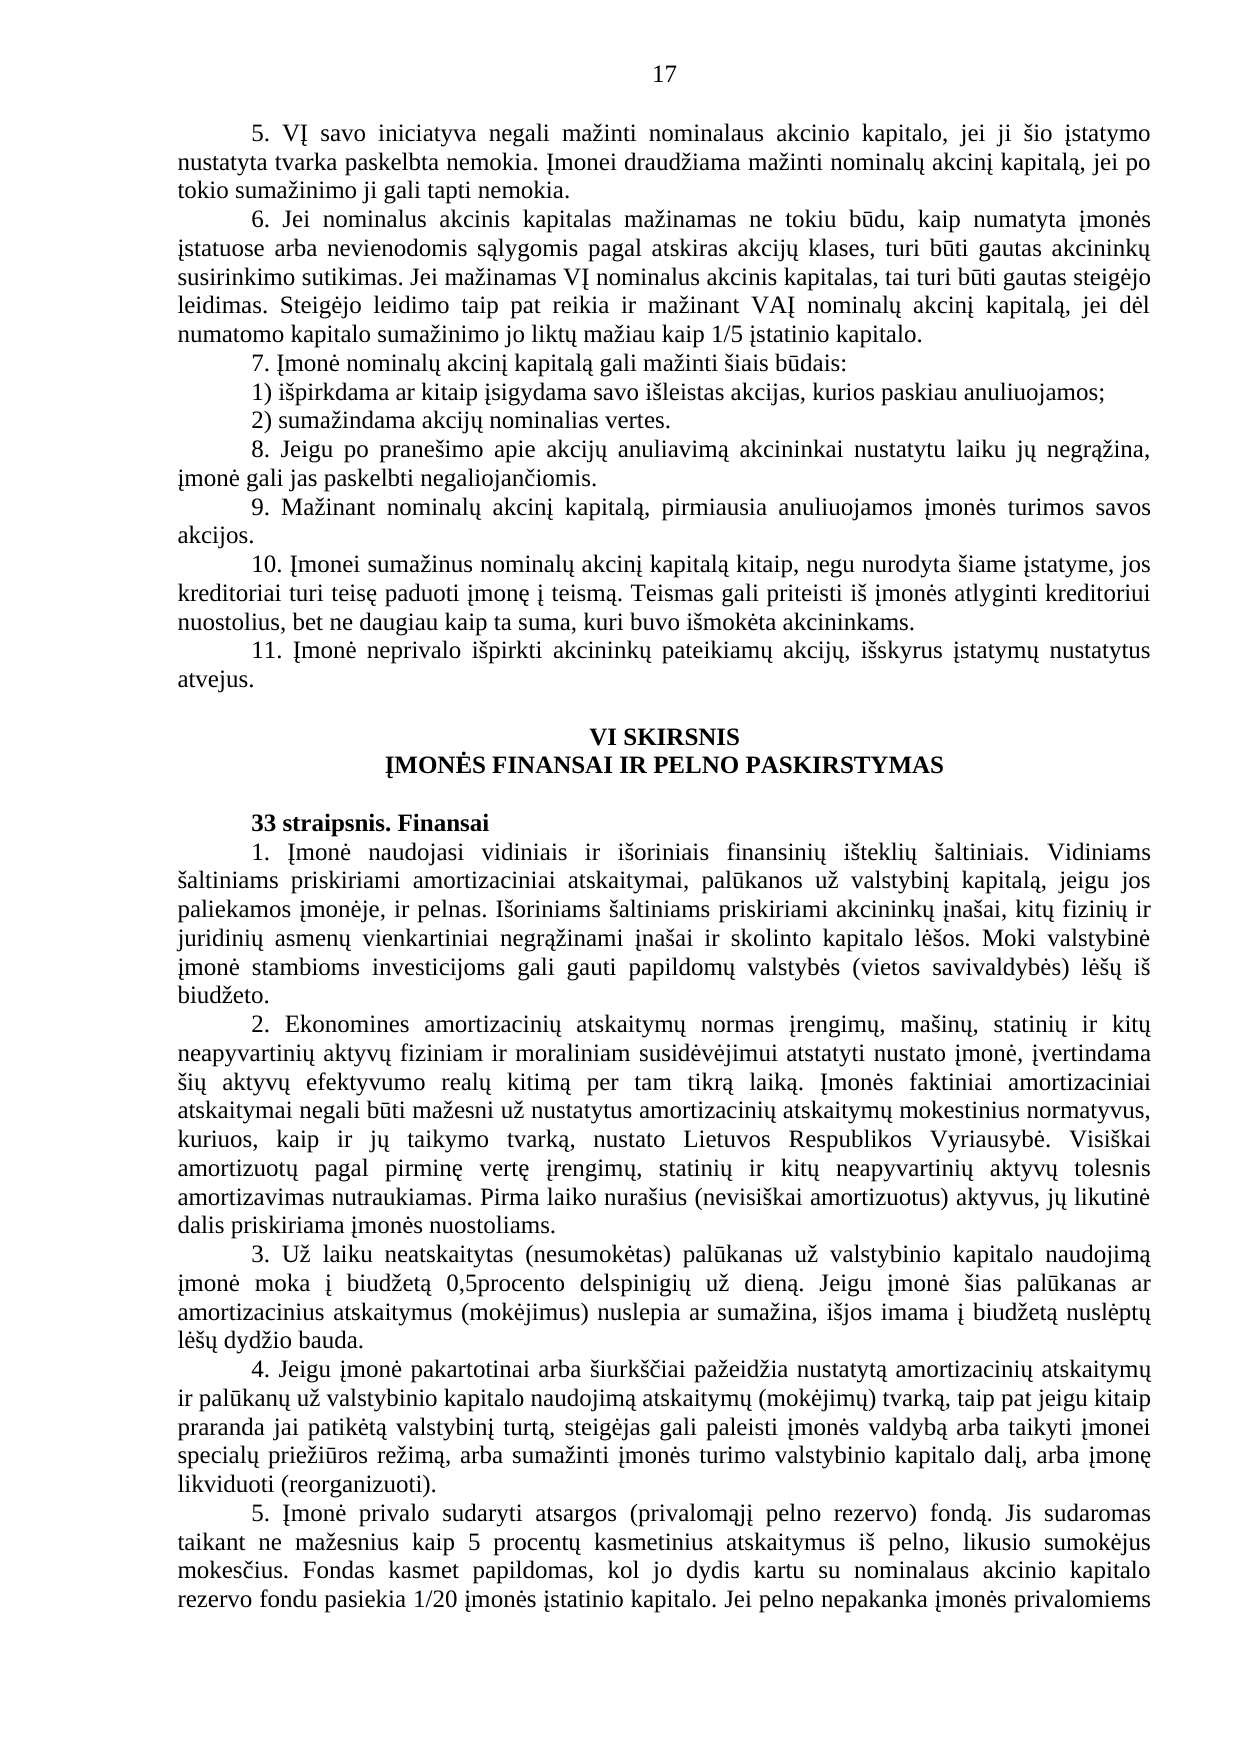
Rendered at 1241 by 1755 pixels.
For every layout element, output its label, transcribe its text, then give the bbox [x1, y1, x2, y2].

text 2. Ekonomines amortizacinių atskaitymų normas įrengimų, mašinų, statinių ir kitų neapyvartinių aktyvų fiziniam ir moraliniam susidėvėjimui atstatyti nustato įmonė, įvertindama šių aktyvų efektyvumo realų kitimą per tam tikrą laiką. Įmonės faktiniai amortizaciniai atskaitymai negali būti mažesni už nustatytus amortizacinių atskaitymų mokestinius normatyvus, kuriuos, kaip ir jų taikymo tvarką, nustato Lietuvos Respublikos Vyriausybė. Visiškai amortizuotų pagal pirminę vertę įrengimų, statinių ir kitų neapyvartinių aktyvų tolesnis amortizavimas nutraukiamas. Pirma laiko nurašius (nevisiškai amortizuotus) aktyvus, jų likutinė dalis priskiriama įmonės nuostoliams. [177, 1009, 1152, 1239]
text 6. Jei nominalus akcinis kapitalas mažinamas ne tokiu būdu, kaip numatyta įmonės įstatuose arba nevienodomis sąlygomis pagal atskiras akcijų klases, turi būti gautas akcininkų susirinkimo sutikimas. Jei mažinamas VĮ nominalus akcinis kapitalas, tai turi būti gautas steigėjo leidimas. Steigėjo leidimo taip pat reikia ir mažinant VAĮ nominalų akcinį kapitalą, jei dėl numatomo kapitalo sumažinimo jo liktų mažiau kaip 1/5 įstatinio kapitalo. [177, 204, 1152, 348]
text 3. Už laiku neatskaitytas (nesumokėtas) palūkanas už valstybinio kapitalo naudojimą įmonė moka į biudžetą 0,5procento delspinigių už dieną. Jeigu įmonė šias palūkanas ar amortizacinius atskaitymus (mokėjimus) nuslepia ar sumažina, išjos imama į biudžetą nuslėptų lėšų dydžio bauda. [177, 1239, 1152, 1354]
text 7. Įmonė nominalų akcinį kapitalą gali mažinti šiais būdais: [177, 348, 1152, 377]
text 10. Įmonei sumažinus nominalų akcinį kapitalą kitaip, negu nurodyta šiame įstatyme, jos kreditoriai turi teisę paduoti įmonę į teismą. Teismas gali priteisti iš įmonės atlyginti kreditoriui nuostolius, bet ne daugiau kaip ta suma, kuri buvo išmokėta akcininkams. [177, 549, 1152, 636]
text 9. Mažinant nominalų akcinį kapitalą, pirmiausia anuliuojamos įmonės turimos savos akcijos. [177, 492, 1152, 549]
text 4. Jeigu įmonė pakartotinai arba šiurkščiai pažeidžia nustatytą amortizacinių atskaitymų ir palūkanų už valstybinio kapitalo naudojimą atskaitymų (mokėjimų) tvarką, taip pat jeigu kitaip praranda jai patikėtą valstybinį turtą, steigėjas gali paleisti įmonės valdybą arba taikyti įmonei specialų priežiūros režimą, arba sumažinti įmonės turimo valstybinio kapitalo dalį, arba įmonę likviduoti (reorganizuoti). [177, 1354, 1152, 1498]
text 11. Įmonė neprivalo išpirkti akcininkų pateikiamų akcijų, išskyrus įstatymų nustatytus atvejus. [177, 636, 1152, 693]
text 1. Įmonė naudojasi vidiniais ir išoriniais finansinių išteklių šaltiniais. Vidiniams šaltiniams priskiriami amortizaciniai atskaitymai, palūkanos už valstybinį kapitalą, jeigu jos paliekamos įmonėje, ir pelnas. Išoriniams šaltiniams priskiriami akcininkų įnašai, kitų fizinių ir juridinių asmenų vienkartiniai negrąžinami įnašai ir skolinto kapitalo lėšos. Moki valstybinė įmonė stambioms investicijoms gali gauti papildomų valstybės (vietos savivaldybės) lėšų iš biudžeto. [177, 837, 1152, 1009]
text ĮMONĖS FINANSAI IR PELNO PASKIRSTYMAS [177, 751, 1152, 779]
text 5. VĮ savo iniciatyva negali mažinti nominalaus akcinio kapitalo, jei ji šio įstatymo nustatyta tvarka paskelbta nemokia. Įmonei draudžiama mažinti nominalų akcinį kapitalą, jei po tokio sumažinimo ji gali tapti nemokia. [177, 118, 1152, 204]
text 33 straipsnis. Finansai [177, 808, 1152, 837]
text 1) išpirkdama ar kitaip įsigydama savo išleistas akcijas, kurios paskiau anuliuojamos; [177, 377, 1152, 406]
text 2) sumažindama akcijų nominalias vertes. [177, 406, 1152, 434]
text 8. Jeigu po pranešimo apie akcijų anuliavimą akcininkai nustatytu laiku jų negrąžina, įmonė gali jas paskelbti negaliojančiomis. [177, 434, 1152, 492]
text 5. Įmonė privalo sudaryti atsargos (privalomąjį pelno rezervo) fondą. Jis sudaromas taikant ne mažesnius kaip 5 procentų kasmetinius atskaitymus iš pelno, likusio sumokėjus mokesčius. Fondas kasmet papildomas, kol jo dydis kartu su nominalaus akcinio kapitalo rezervo fondu pasiekia 1/20 įmonės įstatinio kapitalo. Jei pelno nepakanka įmonės privalomiems [177, 1498, 1152, 1613]
text VI skirsnis [177, 722, 1152, 751]
